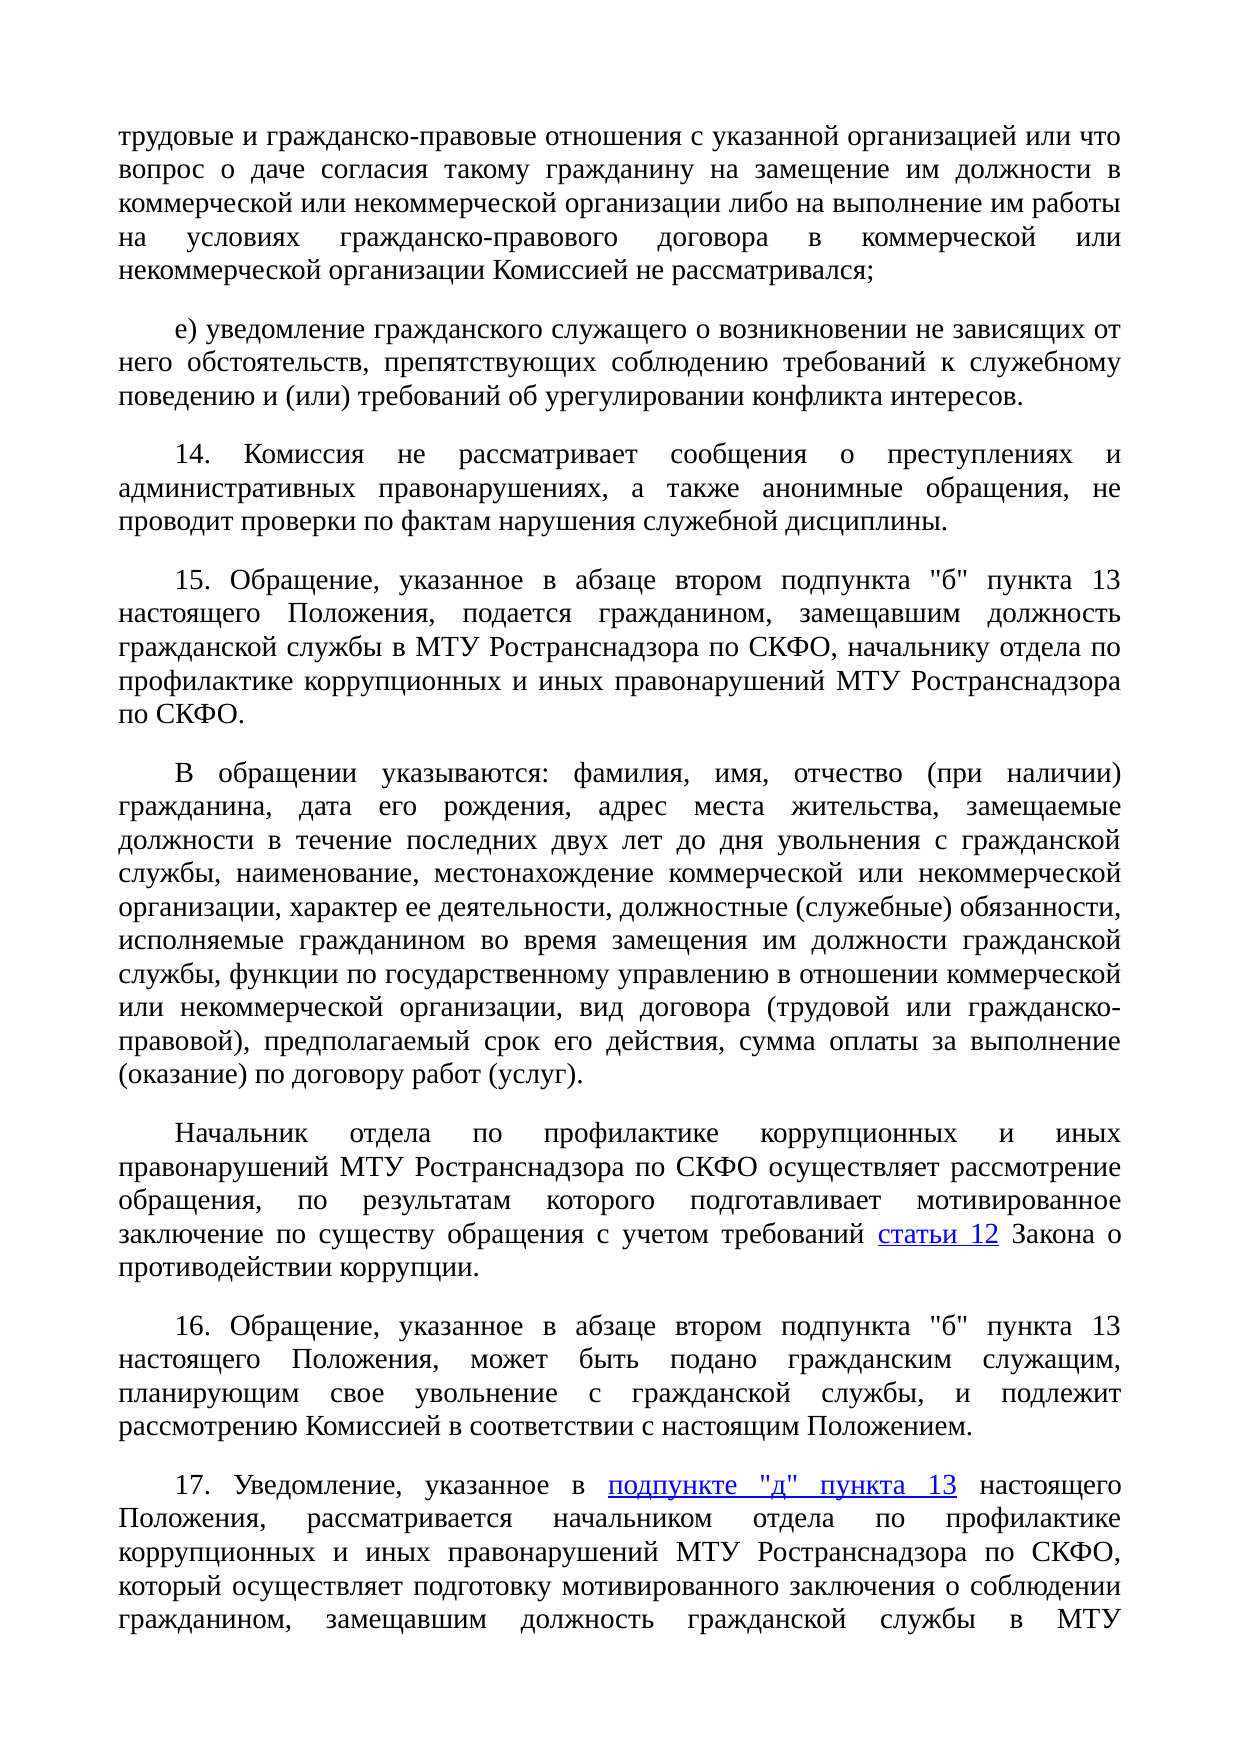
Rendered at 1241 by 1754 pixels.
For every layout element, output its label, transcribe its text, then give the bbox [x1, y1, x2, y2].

text 15. Обращение, указанное в абзаце втором подпункта "б" пункта 13 настоящего Положения, подается гражданином, замещавшим должность гражданской службы в МТУ Ространснадзора по СКФО, начальнику отдела по профилактике коррупционных и иных правонарушений МТУ Ространснадзора по СКФО. [118, 562, 1122, 730]
text 14. Комиссия не рассматривает сообщения о преступлениях и административных правонарушениях, а также анонимные обращения, не проводит проверки по фактам нарушения служебной дисциплины. [118, 436, 1122, 537]
text 16. Обращение, указанное в абзаце втором подпункта "б" пункта 13 настоящего Положения, может быть подано гражданским служащим, планирующим свое увольнение с гражданской службы, и подлежит рассмотрению Комиссией в соответствии с настоящим Положением. [118, 1308, 1122, 1442]
text В обращении указываются: фамилия, имя, отчество (при наличии) гражданина, дата его рождения, адрес места жительства, замещаемые должности в течение последних двух лет до дня увольнения с гражданской службы, наименование, местонахождение коммерческой или некоммерческой организации, характер ее деятельности, должностные (служебные) обязанности, исполняемые гражданином во время замещения им должности гражданской службы, функции по государственному управлению в отношении коммерческой или некоммерческой организации, вид договора (трудовой или гражданско-правовой), предполагаемый срок его действия, сумма оплаты за выполнение (оказание) по договору работ (услуг). [118, 755, 1122, 1090]
text трудовые и гражданско-правовые отношения с указанной организацией или что вопрос о даче согласия такому гражданину на замещение им должности в коммерческой или некоммерческой организации либо на выполнение им работы на условиях гражданско-правового договора в коммерческой или некоммерческой организации Комиссией не рассматривался; [118, 118, 1122, 286]
text е) уведомление гражданского служащего о возникновении не зависящих от него обстоятельств, препятствующих соблюдению требований к служебному поведению и (или) требований об урегулировании конфликта интересов. [118, 311, 1122, 411]
text 17. Уведомление, указанное в подпункте "д" пункта 13 настоящего Положения, рассматривается начальником отдела по профилактике коррупционных и иных правонарушений МТУ Ространснадзора по СКФО, который осуществляет подготовку мотивированного заключения о соблюдении гражданином, замещавшим должность гражданской службы в МТУ [118, 1467, 1122, 1635]
text Начальник отдела по профилактике коррупционных и иных правонарушений МТУ Ространснадзора по СКФО осуществляет рассмотрение обращения, по результатам которого подготавливает мотивированное заключение по существу обращения с учетом требований статьи 12 Закона о противодействии коррупции. [118, 1115, 1122, 1283]
